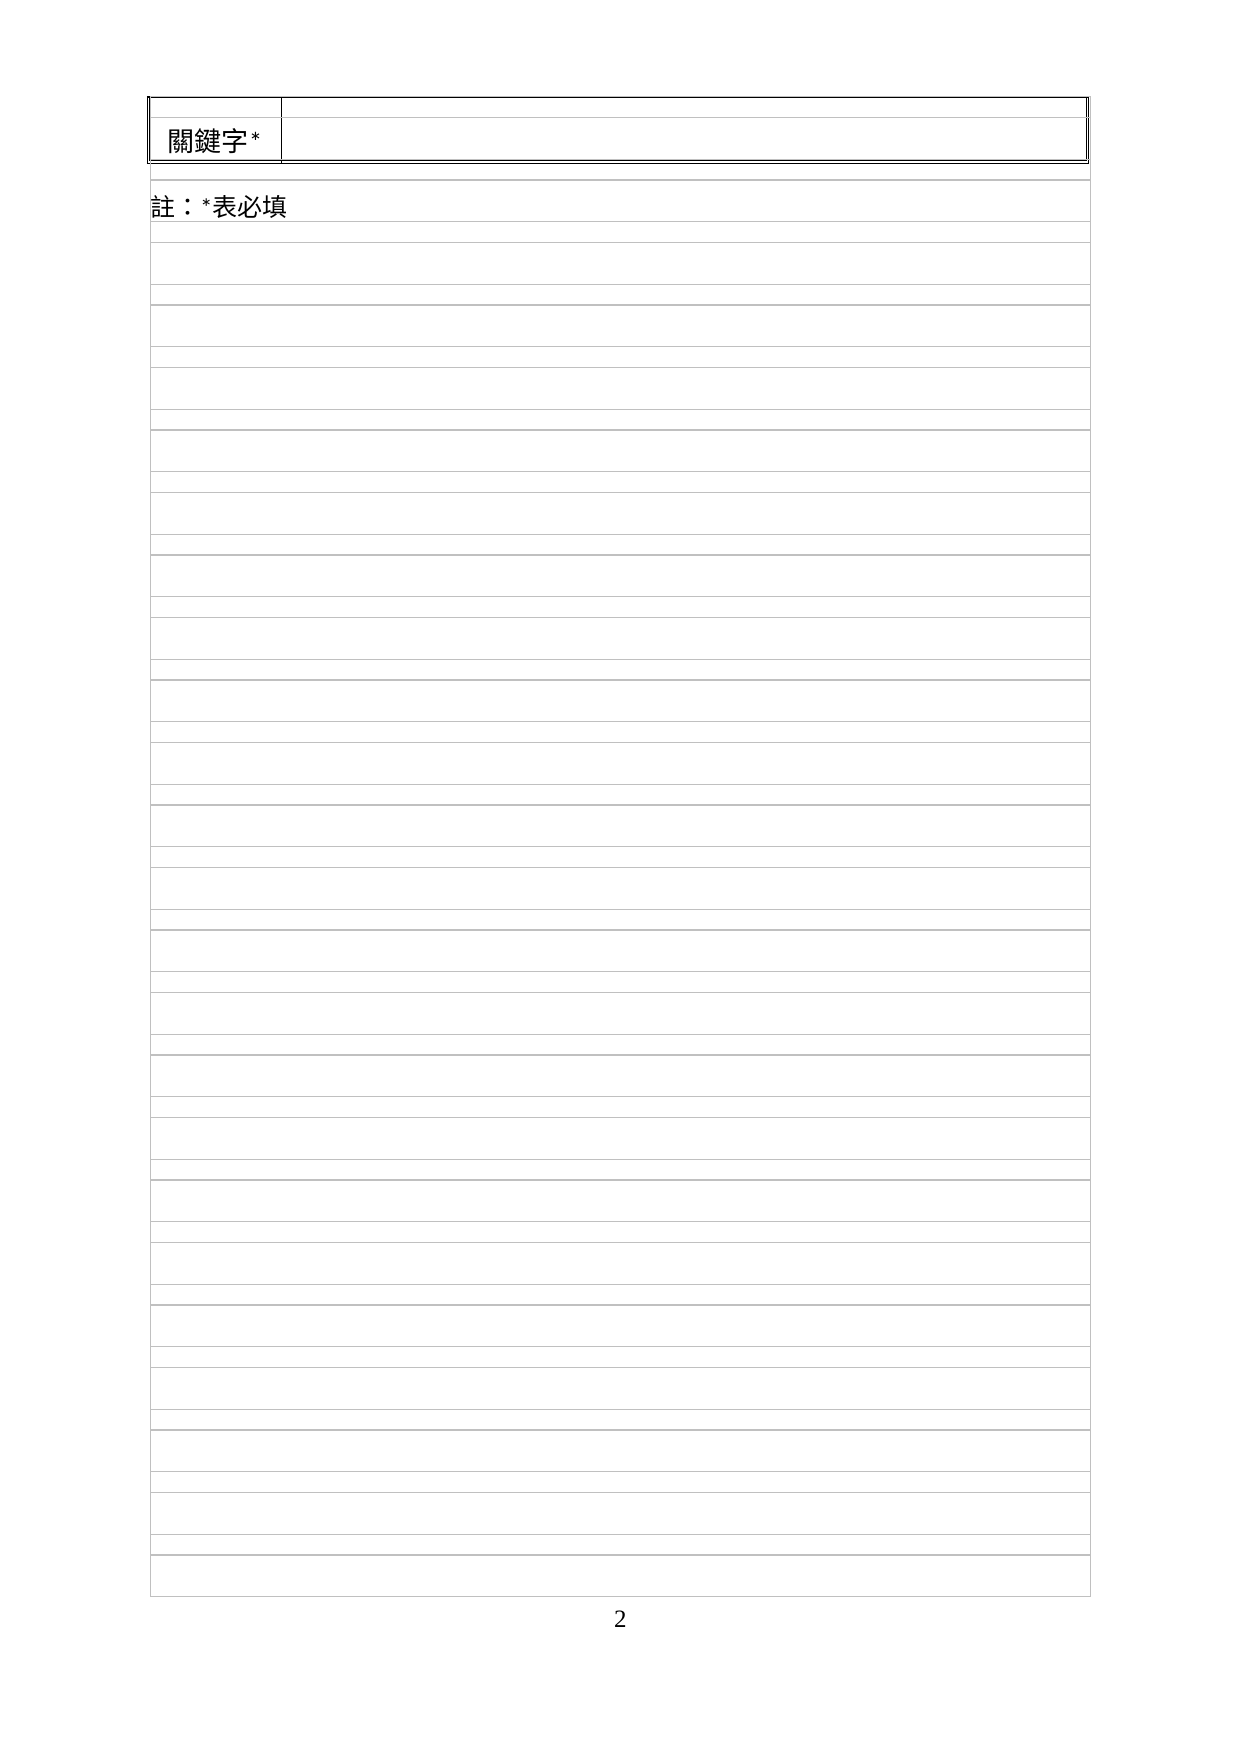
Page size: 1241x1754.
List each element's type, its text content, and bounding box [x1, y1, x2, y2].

table_cell [282, 118, 1086, 159]
text [151, 163, 1090, 179]
text [151, 222, 1090, 226]
table_cell [282, 98, 1086, 117]
table_cell [151, 98, 281, 117]
table_cell 關鍵字* [151, 118, 281, 159]
text 註：*表必填 [151, 181, 1090, 221]
